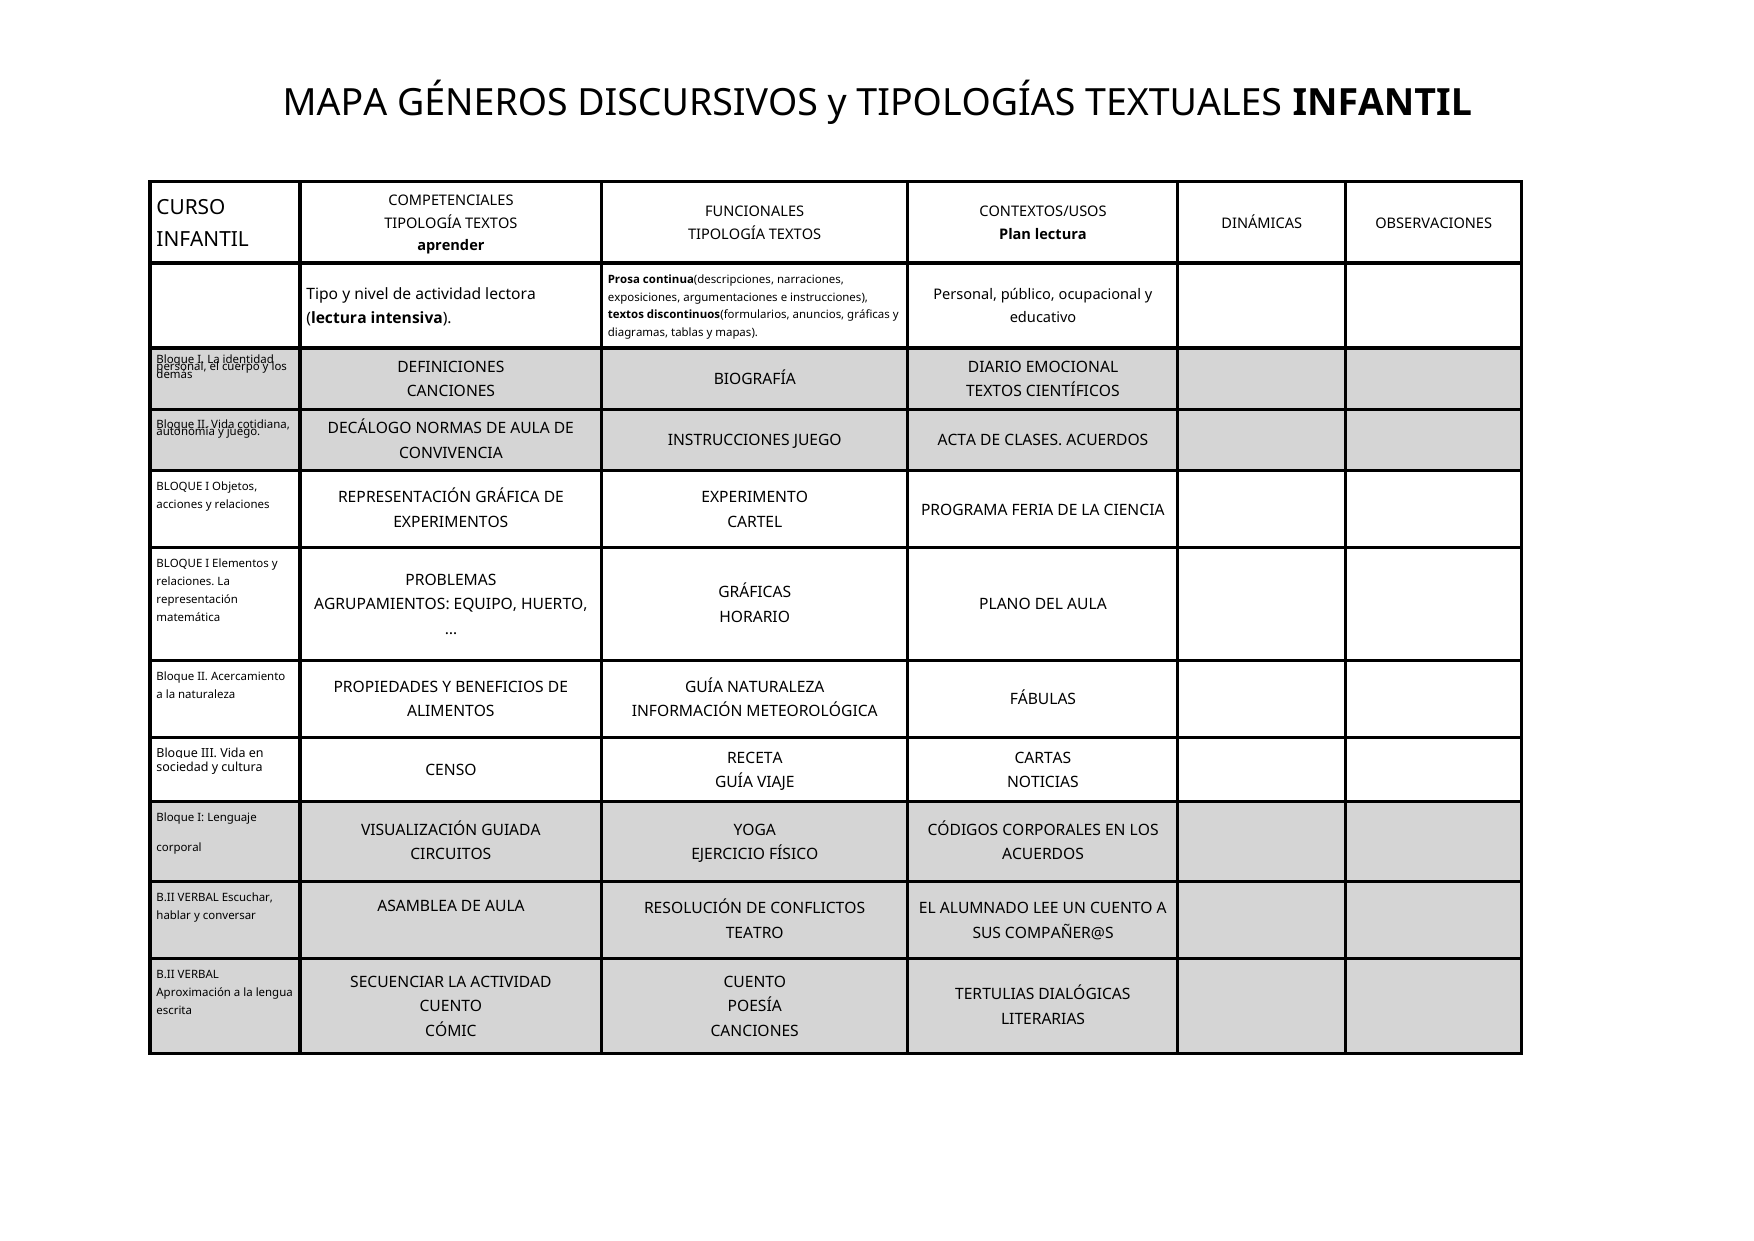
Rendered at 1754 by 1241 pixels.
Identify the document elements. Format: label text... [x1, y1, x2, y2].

table_cell EXPERIMENTO CARTEL [603, 472, 906, 546]
table_cell [1179, 549, 1344, 659]
table_cell Personal, público, ocupacional y educativo [909, 265, 1176, 346]
table_cell PROPIEDADES Y BENEFICIOS DE ALIMENTOS [302, 662, 600, 736]
table_cell ASAMBLEA DE AULA [302, 883, 600, 957]
table_cell [152, 265, 298, 346]
table_cell Bloque II. Acercamiento a la naturaleza [152, 662, 298, 736]
table_cell Bloque I. La identidad personal, el cuerpo y los demás [152, 350, 298, 408]
table_cell Prosa continua(descripciones, narraciones, exposiciones, argumentaciones e instrucciones), textos discontinuos(formularios, anuncios, gráficas y diagramas, tablas y mapas). [603, 265, 906, 346]
table_cell VISUALIZACIÓN GUIADA CIRCUITOS [302, 803, 600, 880]
table_cell Bloque I: Lenguaje corporal [152, 803, 298, 880]
table_cell YOGA EJERCICIO FÍSICO [603, 803, 906, 880]
table_cell CENSO [302, 739, 600, 800]
table_cell Bloque II. Vida cotidiana, autonomía y juego. [152, 411, 298, 469]
table_header FUNCIONALES TIPOLOGÍA TEXTOS [603, 183, 906, 261]
table_cell PROGRAMA FERIA DE LA CIENCIA [909, 472, 1176, 546]
table_cell SECUENCIAR LA ACTIVIDAD CUENTO CÓMIC [302, 960, 600, 1052]
table_cell GRÁFICAS HORARIO [603, 549, 906, 659]
table_cell [1179, 739, 1344, 800]
table_cell [1347, 803, 1520, 880]
table_cell PROBLEMAS AGRUPAMIENTOS: EQUIPO, HUERTO, … [302, 549, 600, 659]
table_cell BIOGRAFÍA [603, 350, 906, 408]
table_cell RESOLUCIÓN DE CONFLICTOS TEATRO [603, 883, 906, 957]
table_cell INSTRUCCIONES JUEGO [603, 411, 906, 469]
table_cell DECÁLOGO NORMAS DE AULA DE CONVIVENCIA [302, 411, 600, 469]
table_cell [1347, 350, 1520, 408]
table_header COMPETENCIALES TIPOLOGÍA TEXTOS aprender [302, 183, 600, 261]
table_cell [1179, 411, 1344, 469]
table_header CURSO INFANTIL [152, 183, 298, 261]
table_cell [1347, 411, 1520, 469]
table_cell [1179, 265, 1344, 346]
table_header CONTEXTOS/USOS Plan lectura [909, 183, 1176, 261]
table_cell REPRESENTACIÓN GRÁFICA DE EXPERIMENTOS [302, 472, 600, 546]
table_header OBSERVACIONES [1347, 183, 1520, 261]
table_cell DIARIO EMOCIONAL TEXTOS CIENTÍFICOS [909, 350, 1176, 408]
table_cell [1179, 472, 1344, 546]
table_cell B.II VERBAL Aproximación a la lengua escrita [152, 960, 298, 1052]
table_cell Tipo y nivel de actividad lectora (lectura intensiva). [302, 265, 600, 346]
table_cell DEFINICIONES CANCIONES [302, 350, 600, 408]
table_cell EL ALUMNADO LEE UN CUENTO A SUS COMPAÑER@S [909, 883, 1176, 957]
table_cell GUÍA NATURALEZA INFORMACIÓN METEOROLÓGICA [603, 662, 906, 736]
table_cell BLOQUE I Elementos y relaciones. La representación matemática [152, 549, 298, 659]
table_cell B.II VERBAL Escuchar, hablar y conversar [152, 883, 298, 957]
table_cell [1347, 549, 1520, 659]
table_cell [1347, 883, 1520, 957]
table_cell PLANO DEL AULA [909, 549, 1176, 659]
table_cell [1347, 960, 1520, 1052]
table_cell CARTAS NOTICIAS [909, 739, 1176, 800]
table_cell CUENTO POESÍA CANCIONES [603, 960, 906, 1052]
table_cell TERTULIAS DIALÓGICAS LITERARIAS [909, 960, 1176, 1052]
table_cell [1347, 265, 1520, 346]
table_cell Bloque III. Vida en sociedad y cultura [152, 739, 298, 800]
table_cell [1179, 883, 1344, 957]
table_cell [1179, 803, 1344, 880]
table_cell [1347, 739, 1520, 800]
table_cell [1179, 960, 1344, 1052]
table_cell ACTA DE CLASES. ACUERDOS [909, 411, 1176, 469]
table_cell RECETA GUÍA VIAJE [603, 739, 906, 800]
table_cell BLOQUE I Objetos, acciones y relaciones [152, 472, 298, 546]
table_cell [1347, 472, 1520, 546]
table_cell [1347, 662, 1520, 736]
table_header DINÁMICAS [1179, 183, 1344, 261]
table_cell FÁBULAS [909, 662, 1176, 736]
table_cell [1179, 662, 1344, 736]
table_cell CÓDIGOS CORPORALES EN LOS ACUERDOS [909, 803, 1176, 880]
table_cell [1179, 350, 1344, 408]
